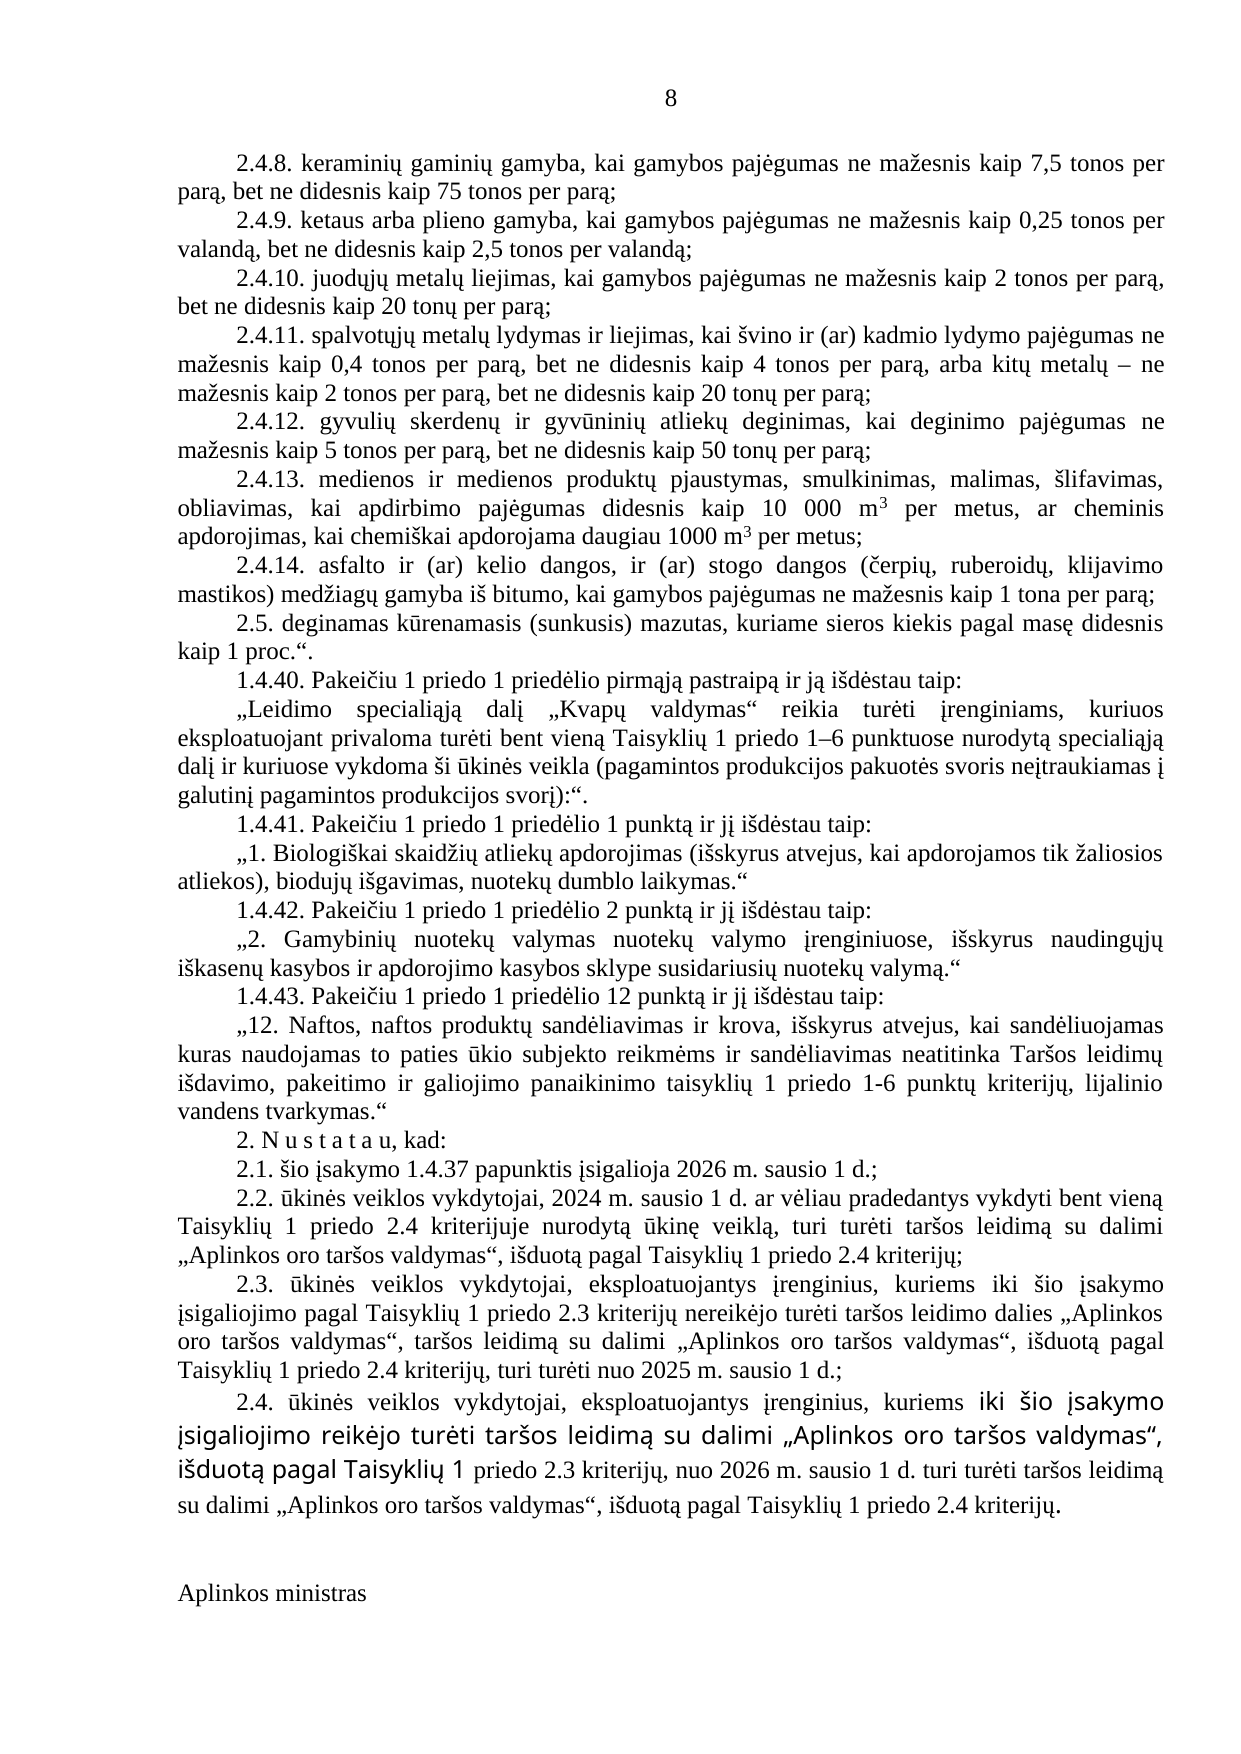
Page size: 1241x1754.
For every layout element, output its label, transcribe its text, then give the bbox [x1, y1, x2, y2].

text 1.4.40. Pakeičiu 1 priedo 1 priedėlio pirmąją pastraipą ir ją išdėstau taip: [177, 665, 1164, 694]
text „2. Gamybinių nuotekų valymas nuotekų valymo įrenginiuose, išskyrus naudingųjų iškasenų kasybos ir apdorojimo kasybos sklype susidariusių nuotekų valymą.“ [177, 924, 1164, 981]
text 2.4.8. keraminių gaminių gamyba, kai gamybos pajėgumas ne mažesnis kaip 7,5 tonos per parą, bet ne didesnis kaip 75 tonos per parą; [177, 148, 1164, 205]
text 2.3. ūkinės veiklos vykdytojai, eksploatuojantys įrenginius, kuriems iki šio įsakymo įsigaliojimo pagal Taisyklių 1 priedo 2.3 kriterijų nereikėjo turėti taršos leidimo dalies „Aplinkos oro taršos valdymas“, taršos leidimą su dalimi „Aplinkos oro taršos valdymas“, išduotą pagal Taisyklių 1 priedo 2.4 kriterijų, turi turėti nuo 2025 m. sausio 1 d.; [177, 1269, 1164, 1384]
text 1.4.43. Pakeičiu 1 priedo 1 priedėlio 12 punktą ir jį išdėstau taip: [177, 981, 1164, 1010]
text 2.4.14. asfalto ir (ar) kelio dangos, ir (ar) stogo dangos (čerpių, ruberoidų, klijavimo mastikos) medžiagų gamyba iš bitumo, kai gamybos pajėgumas ne mažesnis kaip 1 tona per parą; [177, 550, 1164, 608]
text Aplinkos ministras [177, 1578, 1164, 1607]
text 2.4. ūkinės veiklos vykdytojai, eksploatuojantys įrenginius, kuriems iki šio įsakymo įsigaliojimo reikėjo turėti taršos leidimą su dalimi „Aplinkos oro taršos valdymas“, išduotą pagal Taisyklių 1 priedo 2.3 kriterijų, nuo 2026 m. sausio 1 d. turi turėti taršos leidimą su dalimi „Aplinkos oro taršos valdymas“, išduotą pagal Taisyklių 1 priedo 2.4 kriterijų. [177, 1384, 1164, 1521]
text 2.4.11. spalvotųjų metalų lydymas ir liejimas, kai švino ir (ar) kadmio lydymo pajėgumas ne mažesnis kaip 0,4 tonos per parą, bet ne didesnis kaip 4 tonos per parą, arba kitų metalų – ne mažesnis kaip 2 tonos per parą, bet ne didesnis kaip 20 tonų per parą; [177, 320, 1164, 406]
text 2.2. ūkinės veiklos vykdytojai, 2024 m. sausio 1 d. ar vėliau pradedantys vykdyti bent vieną Taisyklių 1 priedo 2.4 kriterijuje nurodytą ūkinę veiklą, turi turėti taršos leidimą su dalimi „Aplinkos oro taršos valdymas“, išduotą pagal Taisyklių 1 priedo 2.4 kriterijų; [177, 1183, 1164, 1269]
text 2.4.12. gyvulių skerdenų ir gyvūninių atliekų deginimas, kai deginimo pajėgumas ne mažesnis kaip 5 tonos per parą, bet ne didesnis kaip 50 tonų per parą; [177, 406, 1164, 464]
text 2. Nustatau, kad: [177, 1125, 1164, 1154]
text 2.4.10. juodųjų metalų liejimas, kai gamybos pajėgumas ne mažesnis kaip 2 tonos per parą, bet ne didesnis kaip 20 tonų per parą; [177, 263, 1164, 320]
text 1.4.41. Pakeičiu 1 priedo 1 priedėlio 1 punktą ir jį išdėstau taip: [177, 809, 1164, 838]
text „Leidimo specialiąją dalį „Kvapų valdymas“ reikia turėti įrenginiams, kuriuos eksploatuojant privaloma turėti bent vieną Taisyklių 1 priedo 1–6 punktuose nurodytą specialiąją dalį ir kuriuose vykdoma ši ūkinės veikla (pagamintos produkcijos pakuotės svoris neįtraukiamas į galutinį pagamintos produkcijos svorį):“. [177, 694, 1164, 809]
text 2.5. deginamas kūrenamasis (sunkusis) mazutas, kuriame sieros kiekis pagal masę didesnis kaip 1 proc.“. [177, 608, 1164, 665]
text 2.4.13. medienos ir medienos produktų pjaustymas, smulkinimas, malimas, šlifavimas, obliavimas, kai apdirbimo pajėgumas didesnis kaip 10 000 m3 per metus, ar cheminis apdorojimas, kai chemiškai apdorojama daugiau 1000 m3 per metus; [177, 464, 1164, 550]
text 2.4.9. ketaus arba plieno gamyba, kai gamybos pajėgumas ne mažesnis kaip 0,25 tonos per valandą, bet ne didesnis kaip 2,5 tonos per valandą; [177, 205, 1164, 263]
text 2.1. šio įsakymo 1.4.37 papunktis įsigalioja 2026 m. sausio 1 d.; [177, 1154, 1164, 1183]
text 1.4.42. Pakeičiu 1 priedo 1 priedėlio 2 punktą ir jį išdėstau taip: [177, 895, 1164, 924]
text „1. Biologiškai skaidžių atliekų apdorojimas (išskyrus atvejus, kai apdorojamos tik žaliosios atliekos), biodujų išgavimas, nuotekų dumblo laikymas.“ [177, 838, 1164, 895]
text „12. Naftos, naftos produktų sandėliavimas ir krova, išskyrus atvejus, kai sandėliuojamas kuras naudojamas to paties ūkio subjekto reikmėms ir sandėliavimas neatitinka Taršos leidimų išdavimo, pakeitimo ir galiojimo panaikinimo taisyklių 1 priedo 1-6 punktų kriterijų, lijalinio vandens tvarkymas.“ [177, 1010, 1164, 1125]
